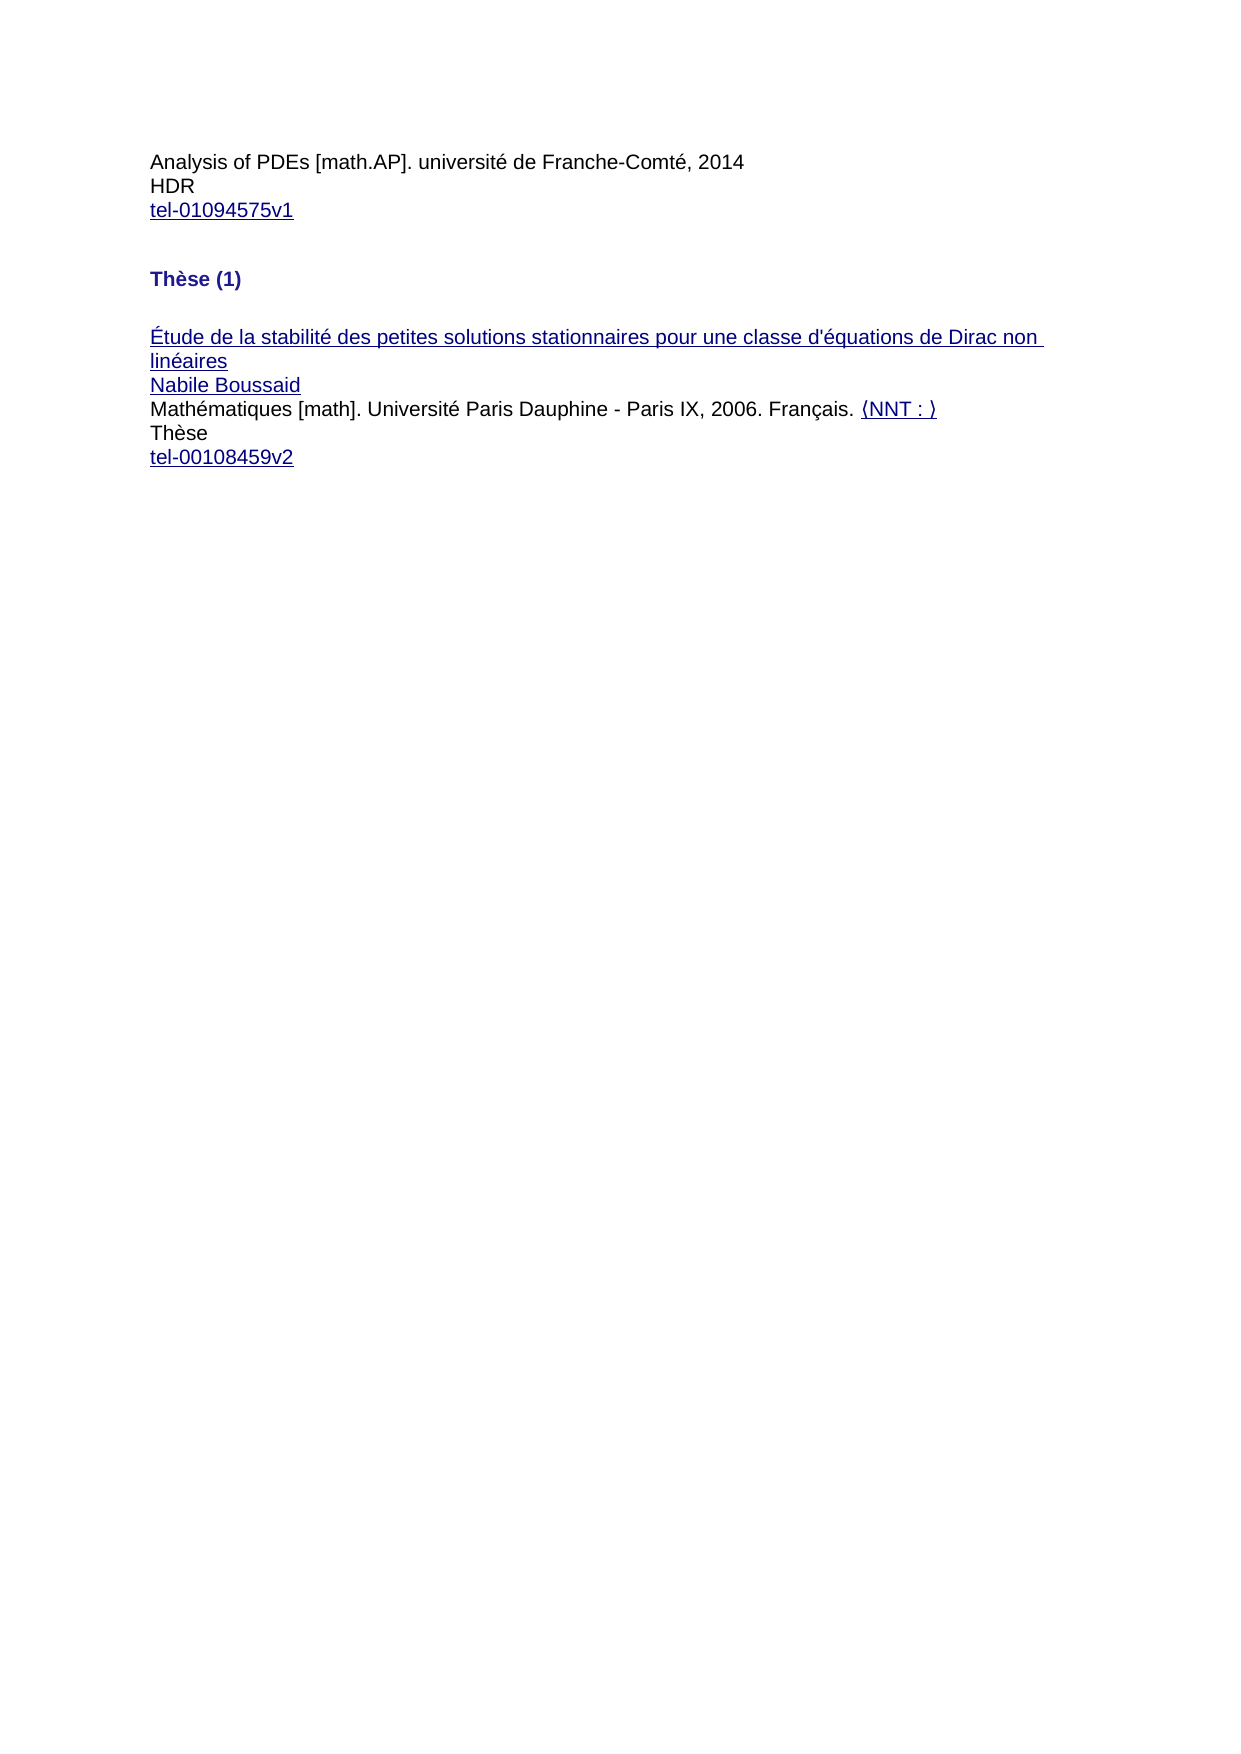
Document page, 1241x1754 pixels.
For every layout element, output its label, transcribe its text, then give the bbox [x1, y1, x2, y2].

table_header Étude de la stabilité des petites solutions stationnaires pour une classe d'équations de Dirac non linéaires Nabile Boussaid Mathématiques [math]. Université Paris Dauphine - Paris IX, 2006. Français. ⟨NNT : ⟩ Thèse tel-00108459v2 [150, 325, 1090, 469]
subtitle Thèse (1) [150, 267, 1090, 291]
table_header Analysis of PDEs [math.AP]. université de Franche-Comté, 2014 HDR tel-01094575v1 [150, 150, 1090, 222]
